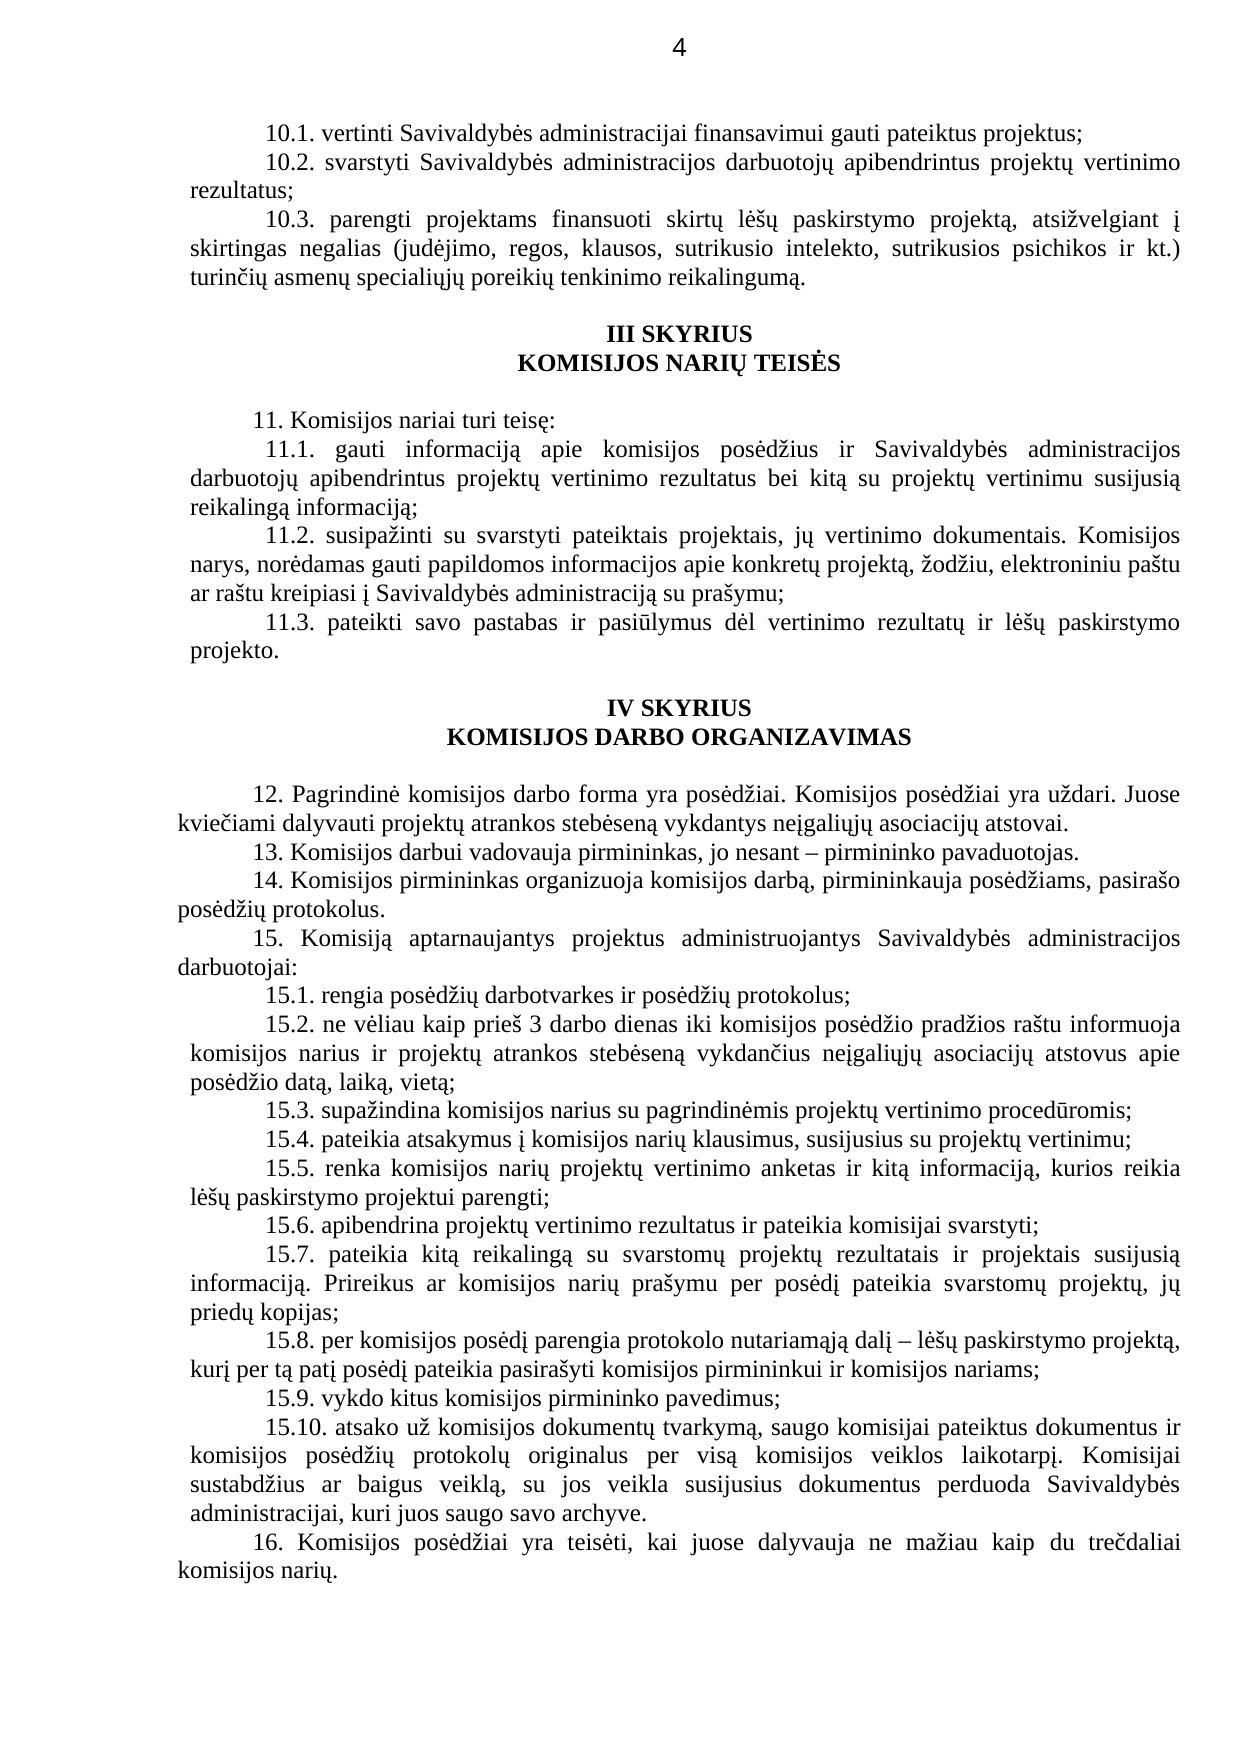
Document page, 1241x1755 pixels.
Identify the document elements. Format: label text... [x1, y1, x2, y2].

text III SKYRIUS [177, 319, 1181, 348]
text 10.2. svarstyti Savivaldybės administracijos darbuotojų apibendrintus projektų vertinimo rezultatus; [190, 147, 1181, 204]
text 15.4. pateikia atsakymus į komisijos narių klausimus, susijusius su projektų vertinimu; [190, 1124, 1181, 1153]
text KOMISIJOS DARBO ORGANIZAVIMAS [177, 722, 1181, 751]
text 10.3. parengti projektams finansuoti skirtų lėšų paskirstymo projektą, atsižvelgiant į skirtingas negalias (judėjimo, regos, klausos, sutrikusio intelekto, sutrikusios psichikos ir kt.) turinčių asmenų specialiųjų poreikių tenkinimo reikalingumą. [190, 204, 1181, 291]
text 11.3. pateikti savo pastabas ir pasiūlymus dėl vertinimo rezultatų ir lėšų paskirstymo projekto. [190, 607, 1181, 664]
text 15.7. pateikia kitą reikalingą su svarstomų projektų rezultatais ir projektais susijusią informaciją. Prireikus ar komisijos narių prašymu per posėdį pateikia svarstomų projektų, jų priedų kopijas; [190, 1239, 1181, 1326]
text 13. Komisijos darbui vadovauja pirmininkas, jo nesant – pirmininko pavaduotojas. [177, 837, 1181, 866]
text 11.1. gauti informaciją apie komisijos posėdžius ir Savivaldybės administracijos darbuotojų apibendrintus projektų vertinimo rezultatus bei kitą su projektų vertinimu susijusią reikalingą informaciją; [190, 434, 1181, 521]
text 15.3. supažindina komisijos narius su pagrindinėmis projektų vertinimo procedūromis; [190, 1096, 1181, 1124]
text 15.10. atsako už komisijos dokumentų tvarkymą, saugo komisijai pateiktus dokumentus ir komisijos posėdžių protokolų originalus per visą komisijos veiklos laikotarpį. Komisijai sustabdžius ar baigus veiklą, su jos veikla susijusius dokumentus perduoda Savivaldybės administracijai, kuri juos saugo savo archyve. [190, 1412, 1181, 1527]
text 15.5. renka komisijos narių projektų vertinimo anketas ir kitą informaciją, kurios reikia lėšų paskirstymo projektui parengti; [190, 1153, 1181, 1211]
text KOMISIJOS narių TEISĖS [177, 348, 1181, 377]
text 15. Komisiją aptarnaujantys projektus administruojantys Savivaldybės administracijos darbuotojai: [177, 923, 1181, 981]
text 10.1. vertinti Savivaldybės administracijai finansavimui gauti pateiktus projektus; [190, 118, 1181, 147]
text 15.6. apibendrina projektų vertinimo rezultatus ir pateikia komisijai svarstyti; [190, 1211, 1181, 1239]
text 12. Pagrindinė komisijos darbo forma yra posėdžiai. Komisijos posėdžiai yra uždari. Juose kviečiami dalyvauti projektų atrankos stebėseną vykdantys neįgaliųjų asociacijų atstovai. [177, 779, 1181, 837]
text 16. Komisijos posėdžiai yra teisėti, kai juose dalyvauja ne mažiau kaip du trečdaliai komisijos narių. [177, 1527, 1181, 1584]
text 15.2. ne vėliau kaip prieš 3 darbo dienas iki komisijos posėdžio pradžios raštu informuoja komisijos narius ir projektų atrankos stebėseną vykdančius neįgaliųjų asociacijų atstovus apie posėdžio datą, laiką, vietą; [190, 1009, 1181, 1096]
text 14. Komisijos pirmininkas organizuoja komisijos darbą, pirmininkauja posėdžiams, pasirašo posėdžių protokolus. [177, 866, 1181, 923]
text 15.8. per komisijos posėdį parengia protokolo nutariamąją dalį – lėšų paskirstymo projektą, kurį per tą patį posėdį pateikia pasirašyti komisijos pirmininkui ir komisijos nariams; [190, 1326, 1181, 1383]
text 15.9. vykdo kitus komisijos pirmininko pavedimus; [190, 1383, 1181, 1412]
text 11. Komisijos nariai turi teisę: [177, 406, 1181, 434]
text 11.2. susipažinti su svarstyti pateiktais projektais, jų vertinimo dokumentais. Komisijos narys, norėdamas gauti papildomos informacijos apie konkretų projektą, žodžiu, elektroniniu paštu ar raštu kreipiasi į Savivaldybės administraciją su prašymu; [190, 521, 1181, 607]
text IV SKYRIUS [177, 693, 1181, 722]
text 15.1. rengia posėdžių darbotvarkes ir posėdžių protokolus; [190, 981, 1181, 1009]
